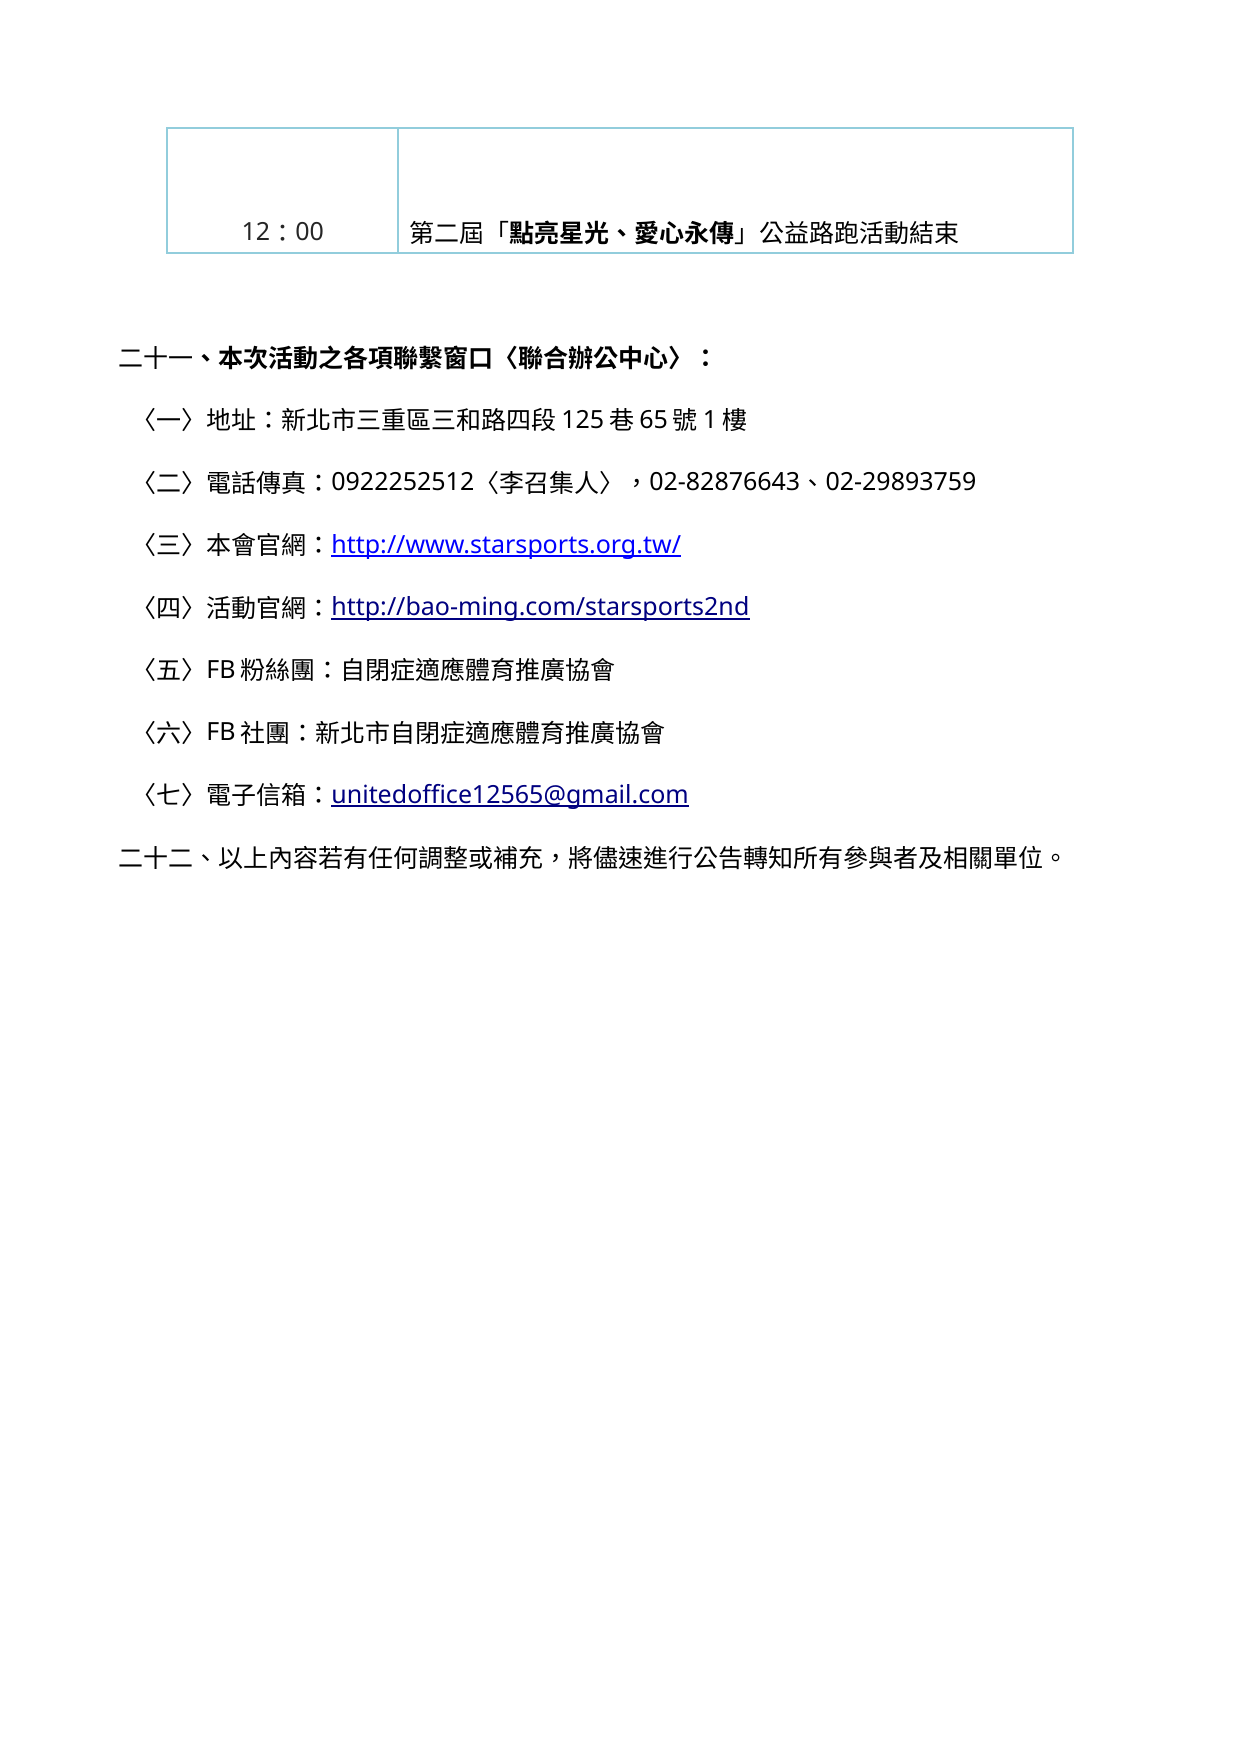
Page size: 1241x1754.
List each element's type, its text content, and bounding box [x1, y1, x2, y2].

text 〈二〉電話傳真：0922252512〈李召集人〉，02-82876643、02-29893759 [118, 439, 1122, 502]
text 〈七〉電子信箱：unitedoffice12565@gmail.com [118, 752, 1122, 814]
text 〈五〉FB粉絲團：自閉症適應體育推廣協會 [118, 627, 1122, 689]
text 〈三〉本會官網：http://www.starsports.org.tw/ [118, 502, 1122, 564]
text 〈一〉地址：新北市三重區三和路四段125巷65號1樓 [118, 377, 1122, 439]
text 二十一、本次活動之各項聯繫窗口〈聯合辦公中心〉： [118, 314, 1122, 377]
table_cell 第二屆「點亮星光、愛心永傳」公益路跑活動結束 [399, 129, 1072, 252]
text 〈六〉FB社團：新北市自閉症適應體育推廣協會 [118, 689, 1122, 752]
text 〈四〉活動官網：http://bao-ming.com/starsports2nd [118, 564, 1122, 627]
text 二十二、以上內容若有任何調整或補充，將儘速進行公告轉知所有參與者及相關單位。 [118, 814, 1122, 877]
table_cell 12：00 [168, 129, 397, 252]
